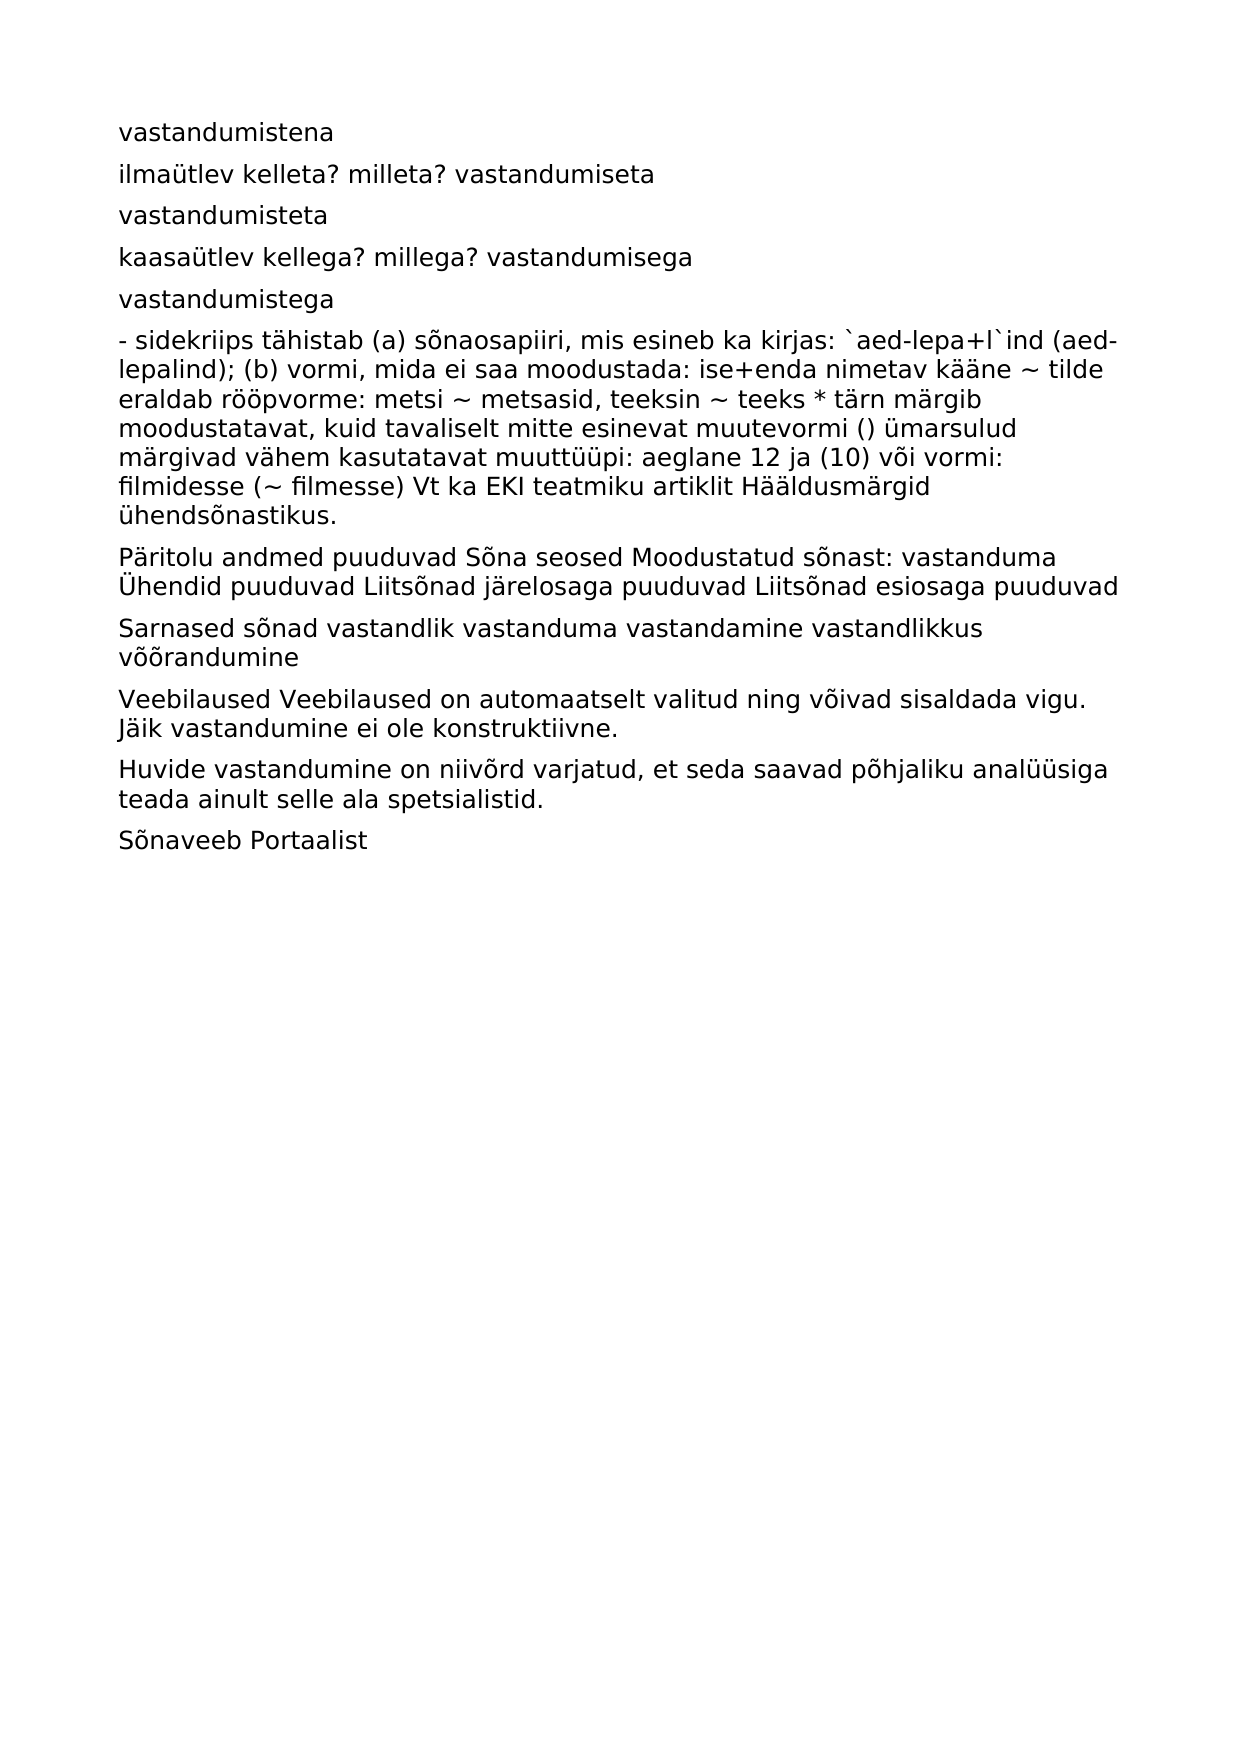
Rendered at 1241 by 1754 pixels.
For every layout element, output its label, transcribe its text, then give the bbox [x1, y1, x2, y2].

text Veebilaused Veebilaused on automaatselt valitud ning võivad sisaldada vigu. Jäik vastandumine ei ole konstruktiivne. [118, 685, 1122, 743]
text - sidekriips tähistab (a) sõnaosapiiri, mis esineb ka kirjas: `aed-lepa+l`ind (aed-lepalind); (b) vormi, mida ei saa moodustada: ise+enda nimetav kääne ~ tilde eraldab rööpvorme: metsi ~ metsasid, teeksin ~ teeks * tärn märgib moodustatavat, kuid tavaliselt mitte esinevat muutevormi () ümarsulud märgivad vähem kasutatavat muuttüüpi: aeglane 12 ja (10) või vormi: filmidesse (~ filmesse) Vt ka EKI teatmiku artiklit Hääldusmärgid ühendsõnastikus. [118, 326, 1122, 531]
text Sarnased sõnad vastandlik vastanduma vastandamine vastandlikkus võõrandumine [118, 614, 1122, 672]
text vastandumistena [118, 118, 1122, 147]
text vastandumistega [118, 285, 1122, 314]
text Huvide vastandumine on niivõrd varjatud, et seda saavad põhjaliku analüüsiga teada ainult selle ala spetsialistid. [118, 756, 1122, 814]
text Päritolu andmed puuduvad Sõna seosed Moodustatud sõnast: vastanduma Ühendid puuduvad Liitsõnad järelosaga puuduvad Liitsõnad esiosaga puuduvad [118, 543, 1122, 601]
text vastandumisteta [118, 201, 1122, 231]
text ilmaütlev kelleta? milleta? vastandumiseta [118, 160, 1122, 189]
text Sõnaveeb Portaalist [118, 826, 1122, 856]
text kaasaütlev kellega? millega? vastandumisega [118, 243, 1122, 272]
